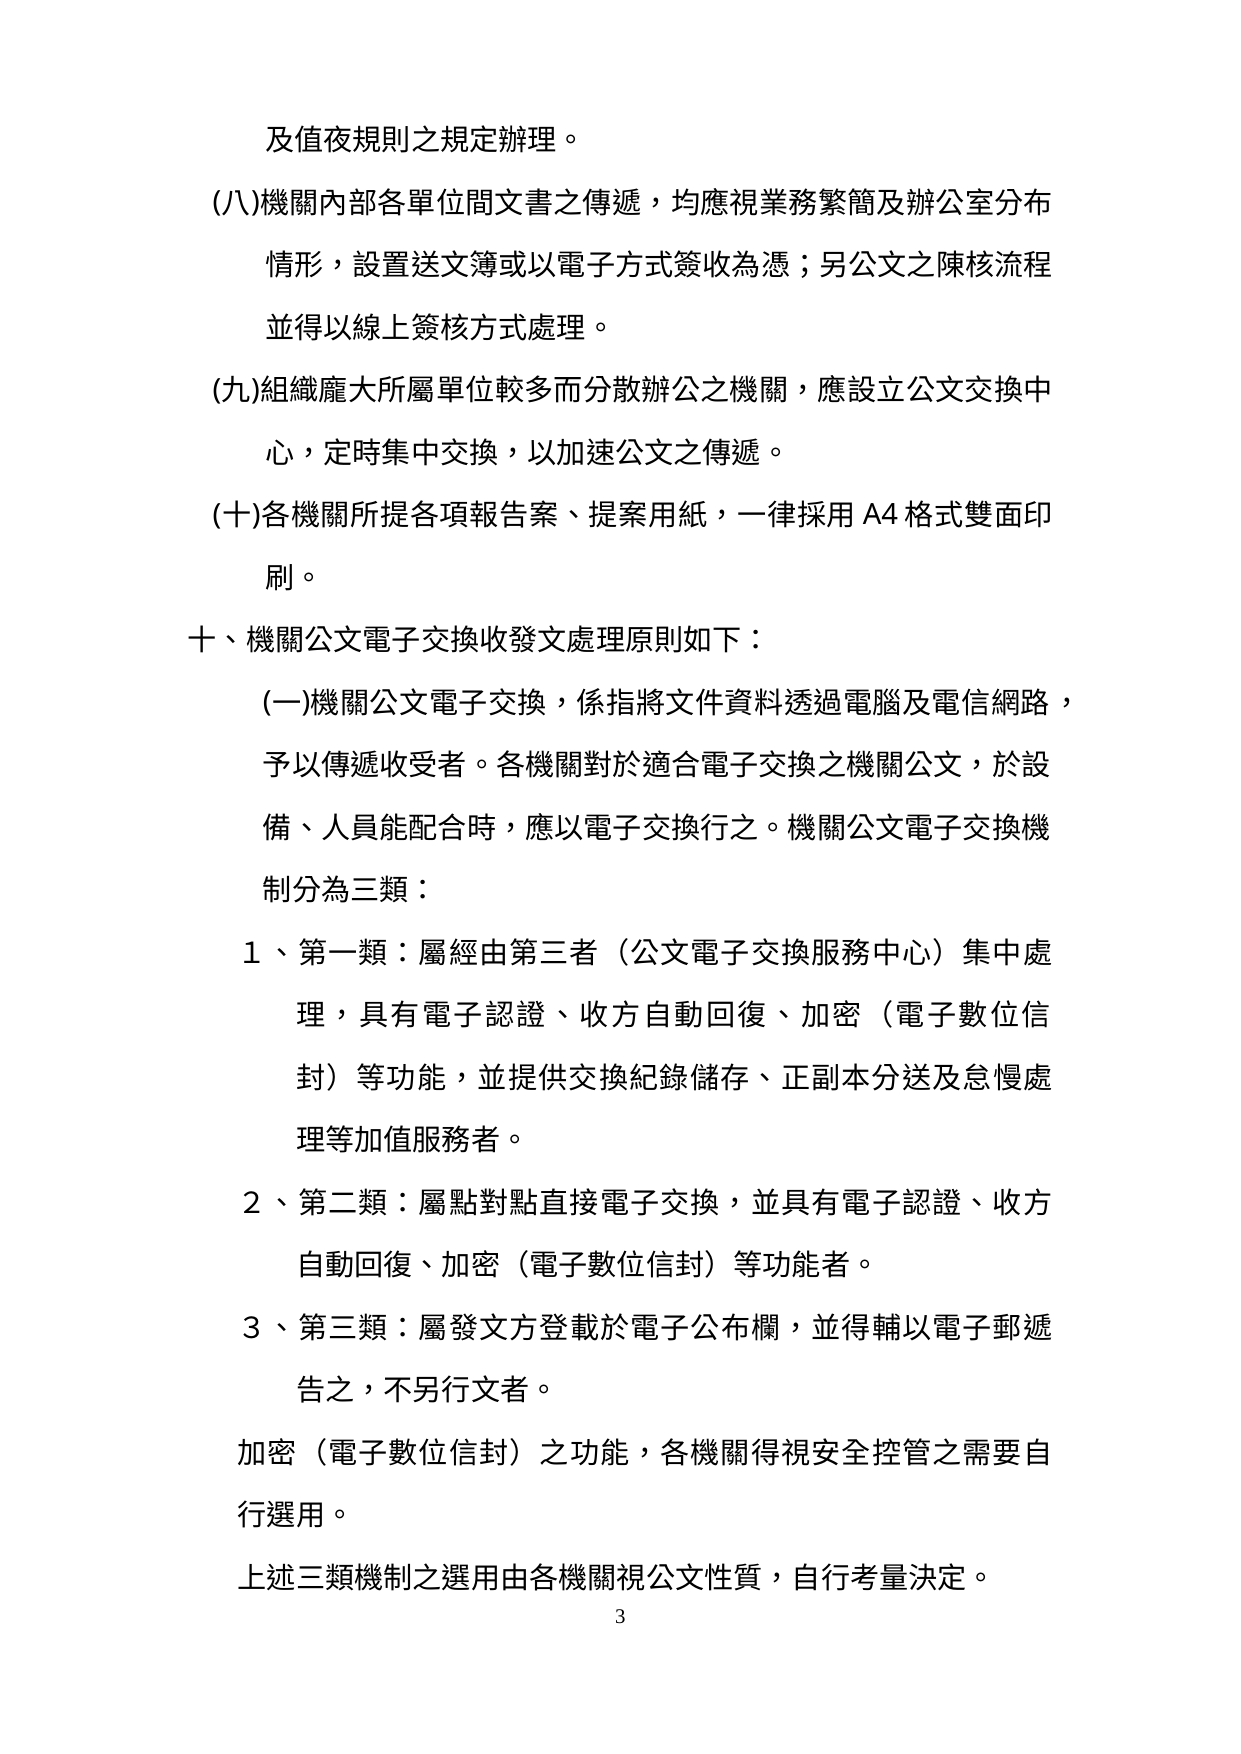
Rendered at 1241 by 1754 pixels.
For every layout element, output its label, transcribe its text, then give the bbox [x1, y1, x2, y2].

text 十、機關公文電子交換收發文處理原則如下： [187, 596, 1053, 659]
text ２、第二類：屬點對點直接電子交換，並具有電子認證、收方自動回復、加密（電子數位信封）等功能者。 [237, 1159, 1053, 1284]
text 上述三類機制之選用由各機關視公文性質，自行考量決定。 [237, 1534, 1053, 1596]
text １、第一類：屬經由第三者（公文電子交換服務中心）集中處理，具有電子認證、收方自動回復、加密（電子數位信封）等功能，並提供交換紀錄儲存、正副本分送及怠慢處理等加值服務者。 [237, 909, 1053, 1159]
text (八)機關內部各單位間文書之傳遞，均應視業務繁簡及辦公室分布情形，設置送文簿或以電子方式簽收為憑；另公文之陳核流程並得以線上簽核方式處理。 [212, 159, 1053, 346]
text ３、第三類：屬發文方登載於電子公布欄，並得輔以電子郵遞告之，不另行文者。 [237, 1284, 1053, 1409]
text (九)組織龐大所屬單位較多而分散辦公之機關，應設立公文交換中心，定時集中交換，以加速公文之傳遞。 [212, 346, 1053, 471]
text 及值夜規則之規定辦理。 [212, 96, 1053, 159]
text (一)機關公文電子交換，係指將文件資料透過電腦及電信網路，予以傳遞收受者。各機關對於適合電子交換之機關公文，於設備、人員能配合時，應以電子交換行之。機關公文電子交換機制分為三類： [263, 659, 1053, 909]
text (十)各機關所提各項報告案、提案用紙，一律採用A4格式雙面印刷。 [212, 471, 1053, 596]
text 加密（電子數位信封）之功能，各機關得視安全控管之需要自行選用。 [237, 1409, 1053, 1534]
